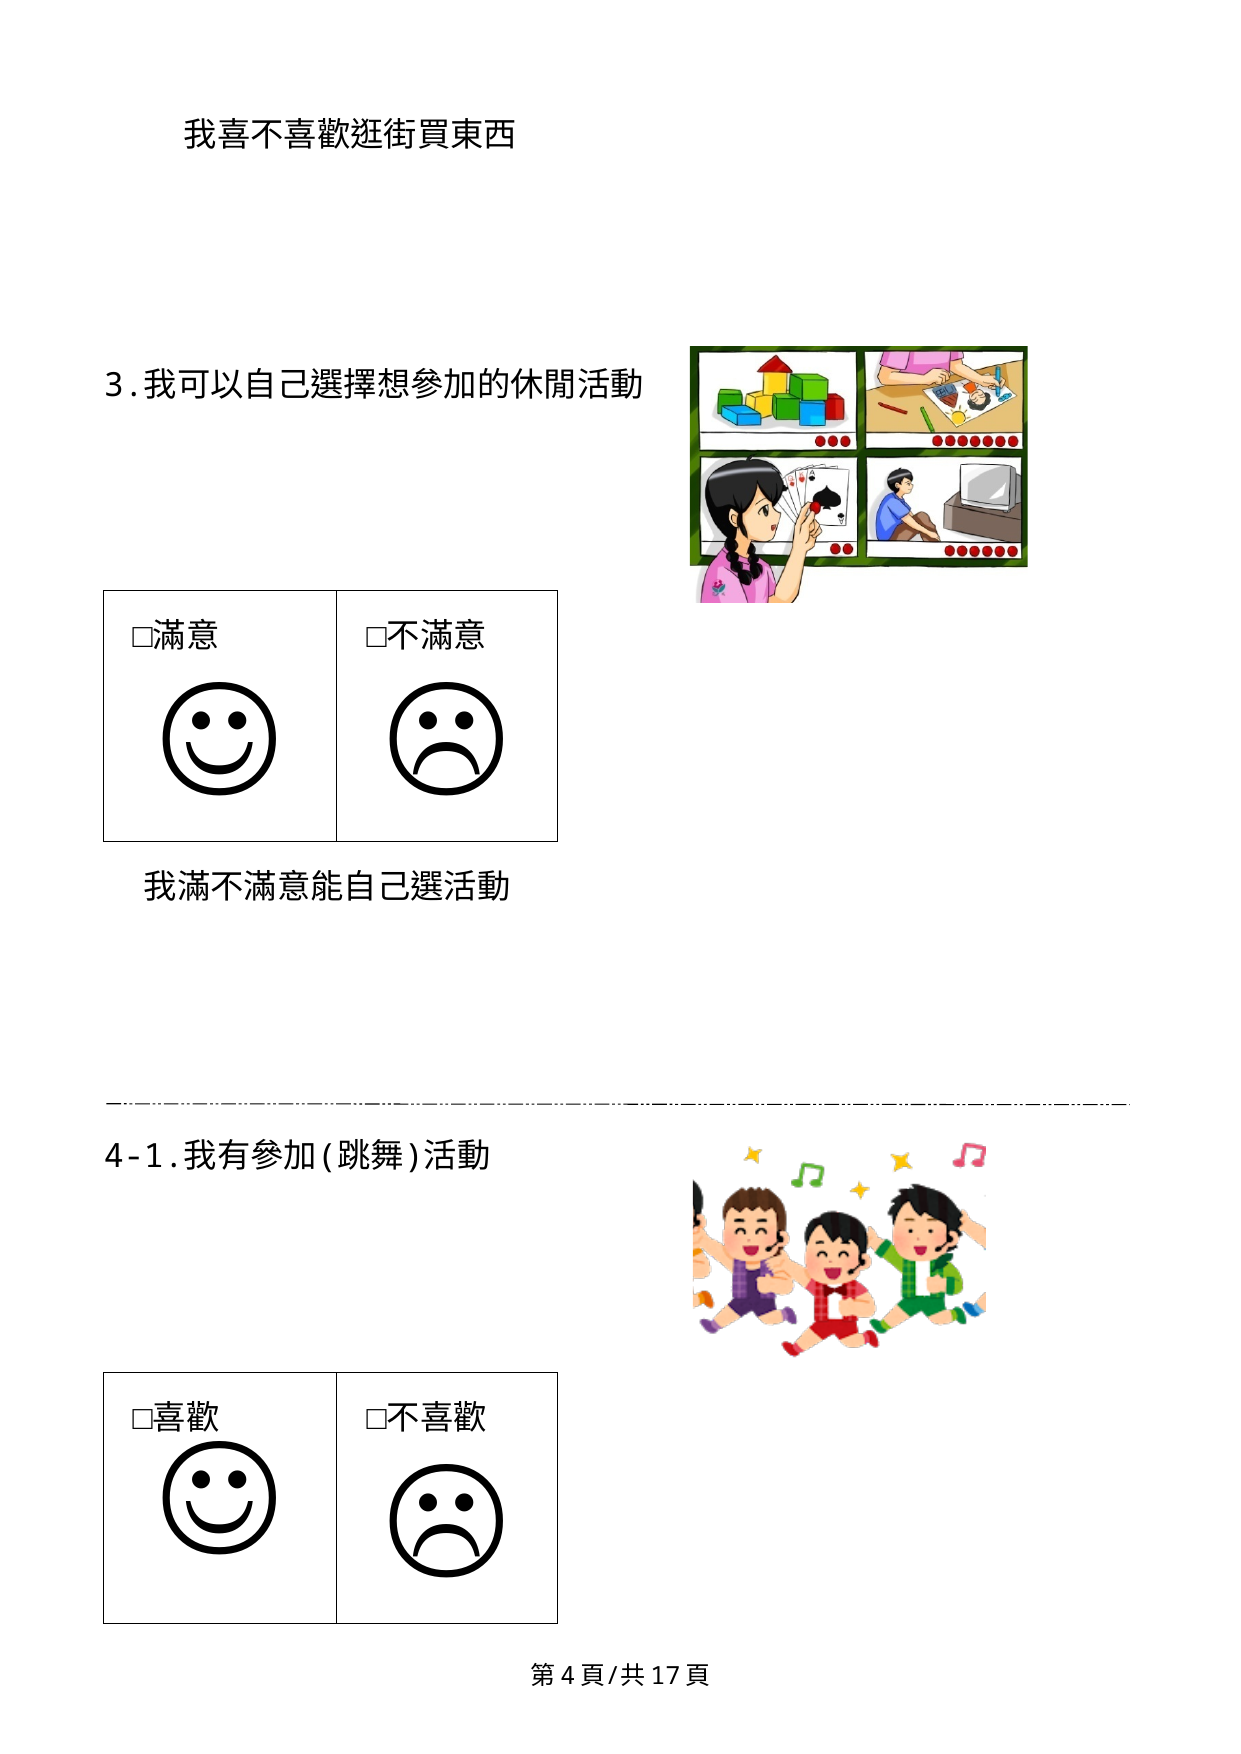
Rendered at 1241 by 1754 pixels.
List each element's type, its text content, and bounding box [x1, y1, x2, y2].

text 我滿不滿意能自己選活動 [103, 842, 1137, 905]
table_header □不喜歡  [337, 1373, 557, 1623]
text 我喜不喜歡逛街買東西 [103, 90, 1137, 153]
table_header □滿意  [104, 591, 336, 841]
text 3.我可以自己選擇想參加的休閒活動 [103, 340, 1137, 403]
table_header □喜歡  [104, 1373, 336, 1623]
text 4-1.我有參加(跳舞)活動 [103, 1111, 1137, 1173]
table_header □不滿意  [337, 591, 557, 841]
